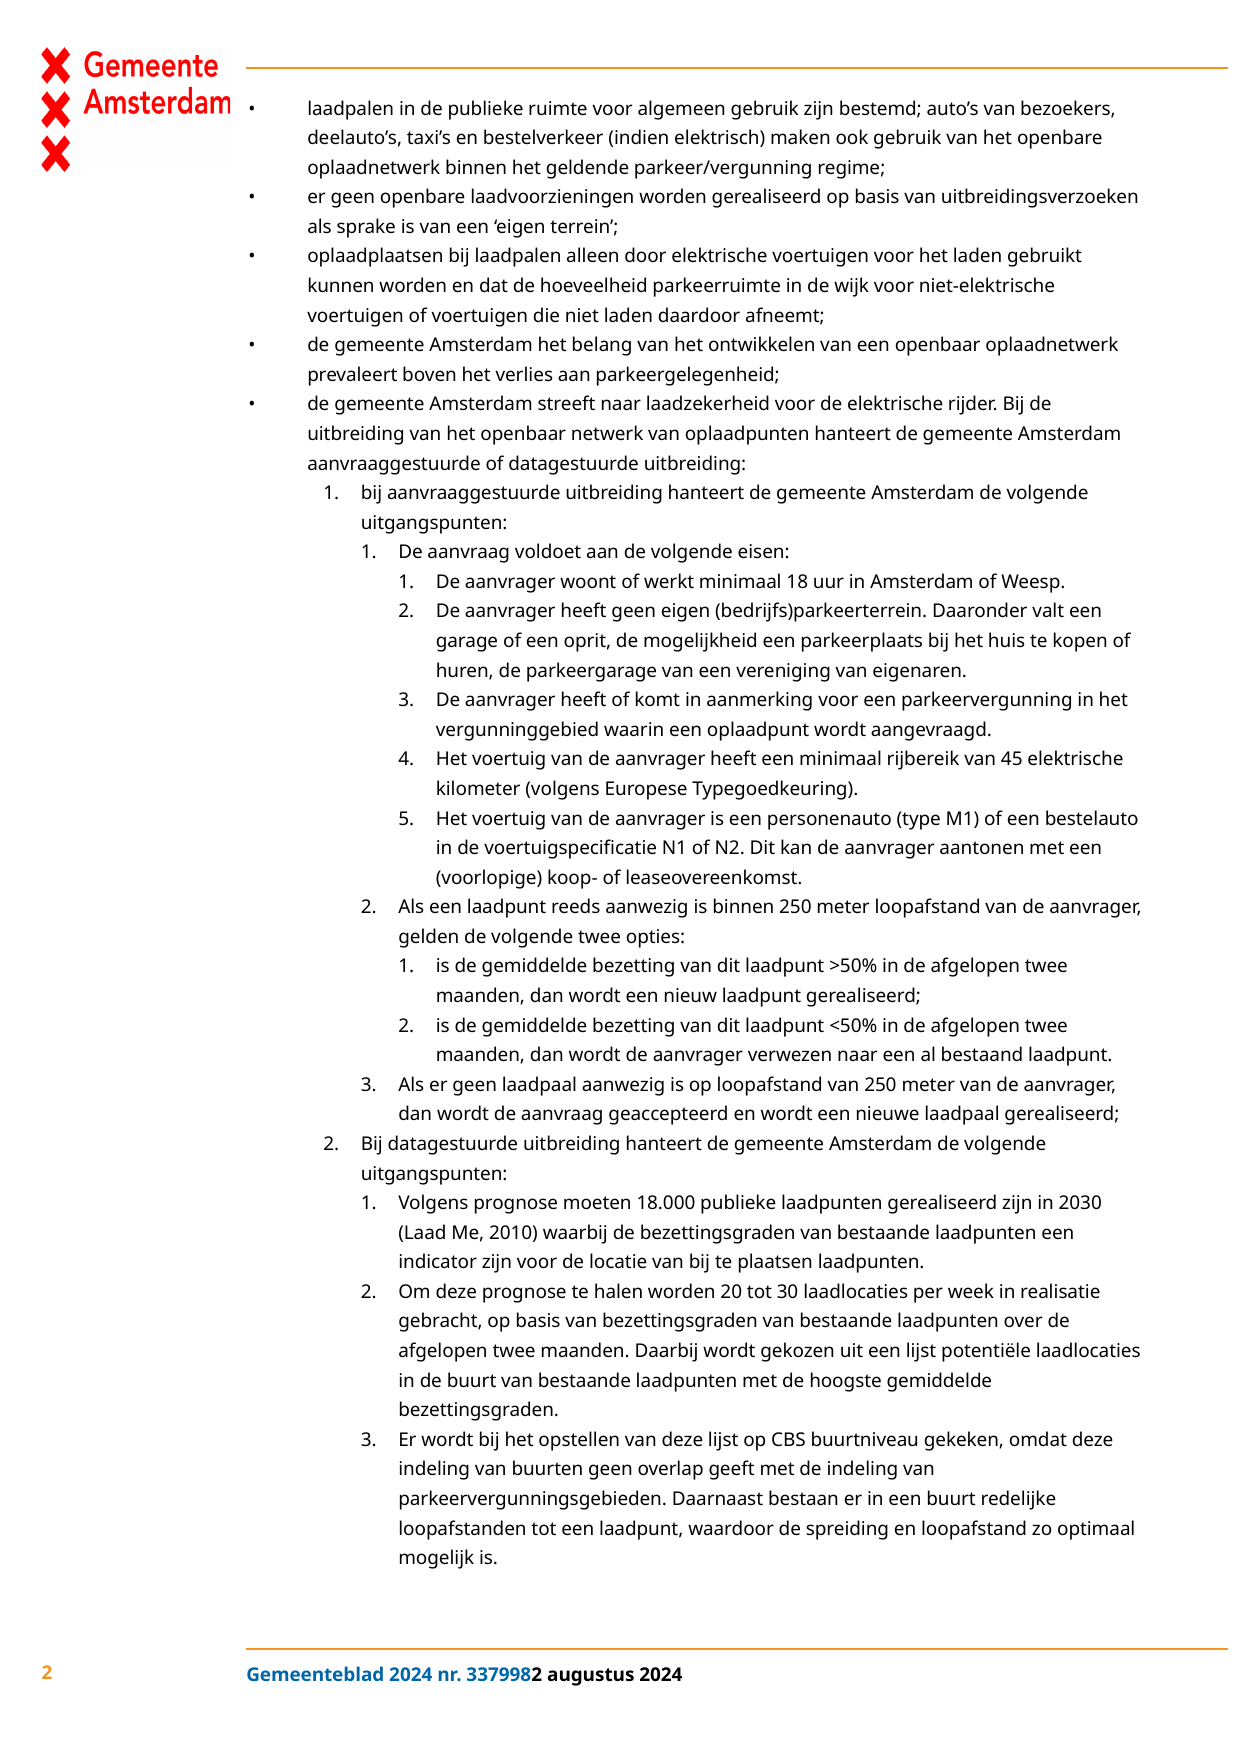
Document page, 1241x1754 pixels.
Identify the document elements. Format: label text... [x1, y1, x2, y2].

list bij aanvraaggestuurde uitbreiding hanteert de gemeente Amsterdam de volgende uitgangspunten: [323, 479, 1152, 535]
list Als er geen laadpaal aanwezig is op loopafstand van 250 meter van de aanvrager, dan wordt de aanvraag geaccepteerd en wordt een nieuwe laadpaal gerealiseerd; [361, 1071, 1152, 1126]
list Er wordt bij het opstellen van deze lijst op CBS buurtniveau gekeken, omdat deze indeling van buurten geen overlap geeft met de indeling van parkeervergunningsgebieden. Daarnaast bestaan er in een buurt redelijke loopafstanden tot een laadpunt, waardoor de spreiding en loopafstand zo optimaal mogelijk is. [361, 1426, 1152, 1570]
picture [41, 47, 231, 172]
list de gemeente Amsterdam streeft naar laadzekerheid voor de elektrische rijder. Bij de uitbreiding van het openbaar netwerk van oplaadpunten hanteert de gemeente Amsterdam aanvraaggestuurde of datagestuurde uitbreiding: [248, 391, 1152, 476]
list is de gemiddelde bezetting van dit laadpunt <50% in de afgelopen twee maanden, dan wordt de aanvrager verwezen naar een al bestaand laadpunt. [398, 1012, 1152, 1067]
list Volgens prognose moeten 18.000 publieke laadpunten gerealiseerd zijn in 2030 (Laad Me, 2010) waarbij de bezettingsgraden van bestaande laadpunten een indicator zijn voor de locatie van bij te plaatsen laadpunten. [361, 1189, 1152, 1274]
list Het voertuig van de aanvrager is een personenauto (type M1) of een bestelauto in de voertuigspecificatie N1 of N2. Dit kan de aanvrager aantonen met een (voorlopige) koop- of leaseovereenkomst. [398, 805, 1152, 890]
list De aanvraag voldoet aan de volgende eisen: [361, 538, 1152, 564]
list De aanvrager woont of werkt minimaal 18 uur in Amsterdam of Weesp. [398, 568, 1152, 594]
list oplaadplaatsen bij laadpalen alleen door elektrische voertuigen voor het laden gebruikt kunnen worden en dat de hoeveelheid parkeerruimte in de wijk voor niet-elektrische voertuigen of voertuigen die niet laden daardoor afneemt; [248, 243, 1152, 328]
list de gemeente Amsterdam het belang van het ontwikkelen van een openbaar oplaadnetwerk prevaleert boven het verlies aan parkeergelegenheid; [248, 331, 1152, 387]
list Het voertuig van de aanvrager heeft een minimaal rijbereik van 45 elektrische kilometer (volgens Europese Typegoedkeuring). [398, 746, 1152, 801]
list De aanvrager heeft of komt in aanmerking voor een parkeervergunning in het vergunninggebied waarin een oplaadpunt wordt aangevraagd. [398, 686, 1152, 742]
list Als een laadpunt reeds aanwezig is binnen 250 meter loopafstand van de aanvrager, gelden de volgende twee opties: [361, 893, 1152, 949]
list De aanvrager heeft geen eigen (bedrijfs)parkeerterrein. Daaronder valt een garage of een oprit, de mogelijkheid een parkeerplaats bij het huis te kopen of huren, de parkeergarage van een vereniging van eigenaren. [398, 598, 1152, 683]
list Om deze prognose te halen worden 20 tot 30 laadlocaties per week in realisatie gebracht, op basis van bezettingsgraden van bestaande laadpunten over de afgelopen twee maanden. Daarbij wordt gekozen uit een lijst potentiële laadlocaties in de buurt van bestaande laadpunten met de hoogste gemiddelde bezettingsgraden. [361, 1278, 1152, 1422]
list Bij datagestuurde uitbreiding hanteert de gemeente Amsterdam de volgende uitgangspunten: [323, 1130, 1152, 1186]
list laadpalen in de publieke ruimte voor algemeen gebruik zijn bestemd; auto’s van bezoekers, deelauto’s, taxi’s en bestelverkeer (indien elektrisch) maken ook gebruik van het openbare oplaadnetwerk binnen het geldende parkeer/vergunning regime; [248, 95, 1152, 180]
list is de gemiddelde bezetting van dit laadpunt >50% in de afgelopen twee maanden, dan wordt een nieuw laadpunt gerealiseerd; [398, 953, 1152, 1008]
list er geen openbare laadvoorzieningen worden gerealiseerd op basis van uitbreidingsverzoeken als sprake is van een ‘eigen terrein’; [248, 183, 1152, 239]
